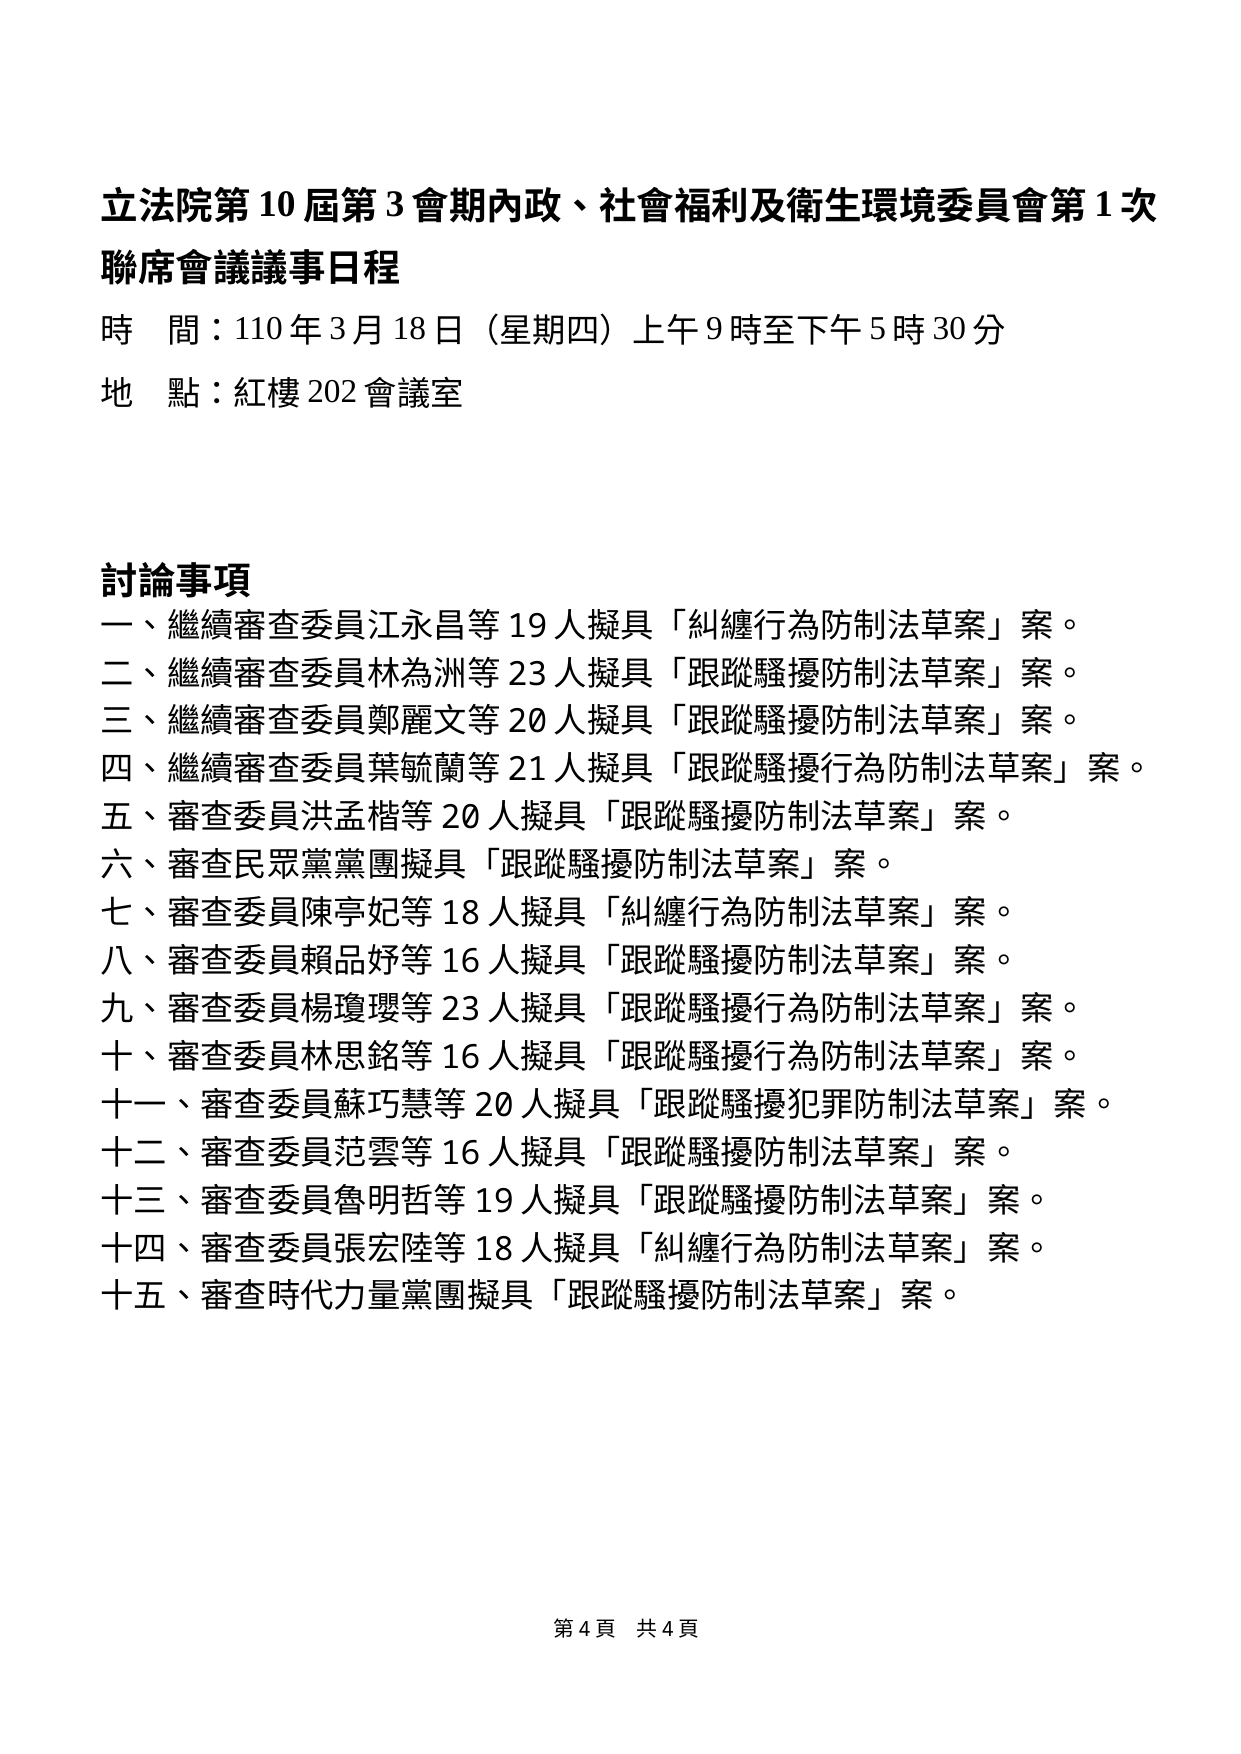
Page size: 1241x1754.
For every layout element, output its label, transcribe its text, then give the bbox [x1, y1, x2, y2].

text 七、審查委員陳亭妃等18人擬具「糾纏行為防制法草案」案。 [100, 886, 1152, 934]
text 二、繼續審查委員林為洲等23人擬具「跟蹤騷擾防制法草案」案。 [100, 647, 1152, 694]
text 立法院第10屆第3會期內政、社會福利及衛生環境委員會第1次聯席會議議事日程 [100, 161, 1178, 286]
text 三、繼續審查委員鄭麗文等20人擬具「跟蹤騷擾防制法草案」案。 [100, 694, 1152, 742]
text 十四、審查委員張宏陸等18人擬具「糾纏行為防制法草案」案。 [100, 1222, 1152, 1269]
text 六、審查民眾黨黨團擬具「跟蹤騷擾防制法草案」案。 [100, 838, 1152, 886]
text 五、審查委員洪孟楷等20人擬具「跟蹤騷擾防制法草案」案。 [100, 790, 1152, 838]
text 四、繼續審查委員葉毓蘭等21人擬具「跟蹤騷擾行為防制法草案」案。 [100, 742, 1152, 790]
text 十五、審查時代力量黨團擬具「跟蹤騷擾防制法草案」案。 [100, 1269, 1152, 1317]
text 一、繼續審查委員江永昌等19人擬具「糾纏行為防制法草案」案。 [100, 599, 1152, 647]
text 時 間：110年3月18日（星期四）上午9時至下午5時30分 [100, 286, 1152, 349]
text 十二、審查委員范雲等16人擬具「跟蹤騷擾防制法草案」案。 [100, 1126, 1152, 1174]
text 十三、審查委員魯明哲等19人擬具「跟蹤騷擾防制法草案」案。 [100, 1174, 1152, 1222]
text 討論事項 [100, 536, 1152, 599]
text 地 點：紅樓202會議室 [100, 349, 1152, 411]
text 八、審查委員賴品妤等16人擬具「跟蹤騷擾防制法草案」案。 [100, 934, 1152, 982]
text 十一、審查委員蘇巧慧等20人擬具「跟蹤騷擾犯罪防制法草案」案。 [100, 1078, 1152, 1126]
text 十、審查委員林思銘等16人擬具「跟蹤騷擾行為防制法草案」案。 [100, 1030, 1152, 1078]
text 九、審查委員楊瓊瓔等23人擬具「跟蹤騷擾行為防制法草案」案。 [100, 982, 1152, 1030]
